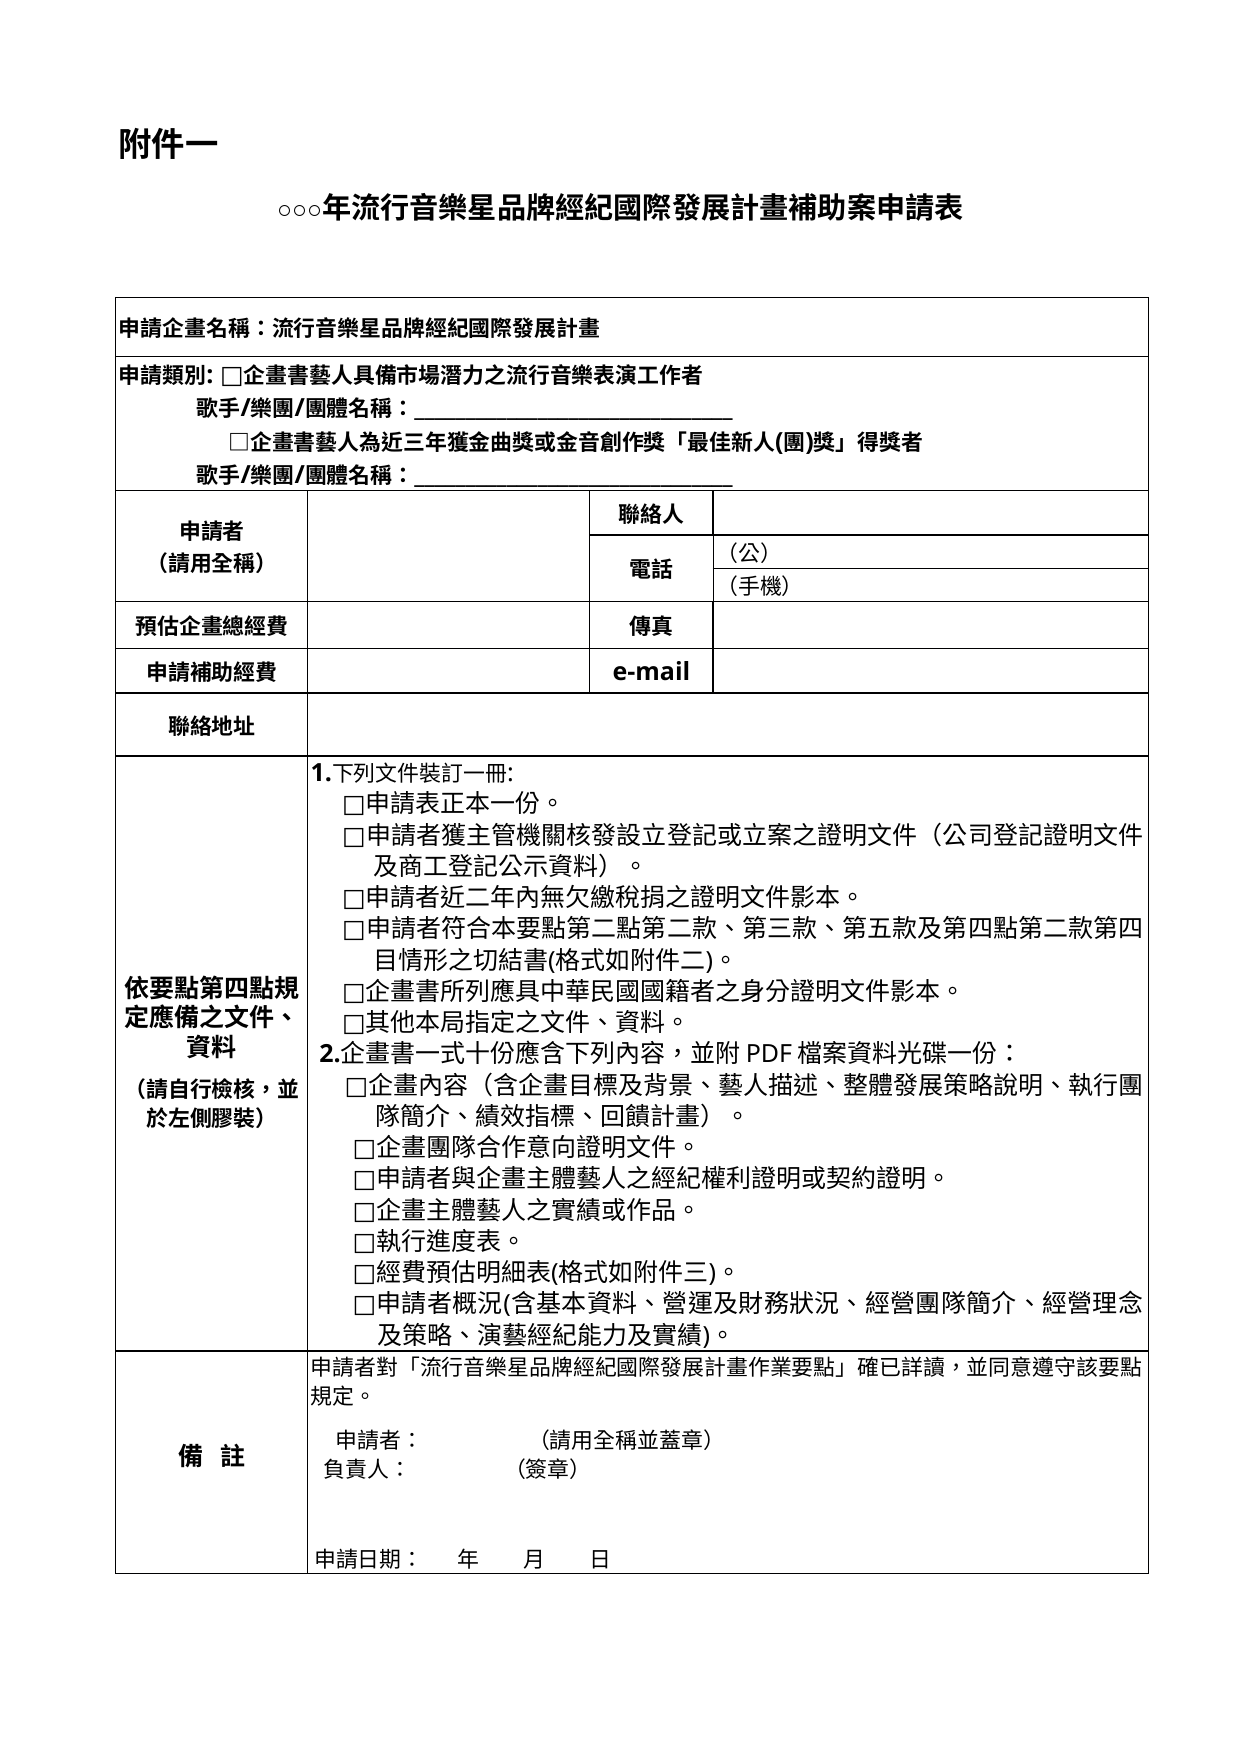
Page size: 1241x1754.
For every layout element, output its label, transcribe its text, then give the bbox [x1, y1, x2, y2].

table_cell [714, 602, 1148, 647]
table_cell [308, 649, 589, 692]
table_cell 聯絡人 [590, 491, 712, 534]
table_cell [308, 491, 589, 601]
table_cell [308, 602, 589, 647]
table_cell [714, 649, 1148, 692]
table_cell [308, 694, 1148, 755]
table_cell 申請者對「流行音樂星品牌經紀國際發展計畫作業要點」確已詳讀，並同意遵守該要點規定。 申請者： （請用全稱並蓋章） 負責人： （簽章） 申請日期： 年 月 日 [308, 1352, 1148, 1573]
table_cell 申請補助經費 [116, 649, 307, 692]
text 附件一 [118, 118, 1122, 166]
table_cell 電話 [590, 536, 713, 601]
table_cell 依要點第四點規定應備之文件、資料 （請自行檢核，並於左側膠裝） [116, 757, 307, 1350]
table_cell 備 註 [116, 1352, 307, 1573]
table_cell 預估企畫總經費 [116, 602, 307, 647]
table_cell 申請類別: □企畫書藝人具備市場潛力之流行音樂表演工作者 歌手/樂團/團體名稱：_______________________________ □企畫書藝人為近三年獲金曲獎或金音創作獎「最佳新人(團)獎」得獎者 歌手/樂團/團體名稱：_______________________________ [116, 357, 1148, 490]
table_header 申請企畫名稱：流行音樂星品牌經紀國際發展計畫 [116, 298, 1148, 356]
table_cell （公） [714, 536, 1148, 567]
table_cell （手機） [714, 569, 1148, 601]
table_cell 傳真 [590, 602, 712, 647]
table_cell 申請者 （請用全稱） [116, 491, 307, 601]
table_cell [714, 491, 1148, 534]
table_cell 1.下列文件裝訂一冊: □申請表正本一份。 □申請者獲主管機關核發設立登記或立案之證明文件（公司登記證明文件及商工登記公示資料）。 □申請者近二年內無欠繳稅捐之證明文件影本。 □申請者符合本要點第二點第二款、第三款、第五款及第四點第二款第四目情形之切結書(格式如附件二)。 □企畫書所列應具中華民國國籍者之身分證明文件影本。 □其他本局指定之文件、資料。 2.企畫書一式十份應含下列內容，並附PDF檔案資料光碟一份： □企畫內容（含企畫目標及背景、藝人描述、整體發展策略說明、執行團隊簡介、績效指標、回饋計畫）。 □企畫團隊合作意向證明文件。 □申請者與企畫主體藝人之經紀權利證明或契約證明。 □企畫主體藝人之實績或作品。 □執行進度表。 □經費預估明細表(格式如附件三)。 □申請者概況(含基本資料、營運及財務狀況、經營團隊簡介、經營理念及策略、演藝經紀能力及實績)。 [308, 757, 1148, 1350]
table_cell e-mail [590, 649, 712, 692]
table_cell 聯絡地址 [116, 694, 307, 755]
text ○○○年流行音樂星品牌經紀國際發展計畫補助案申請表 [118, 181, 1122, 227]
